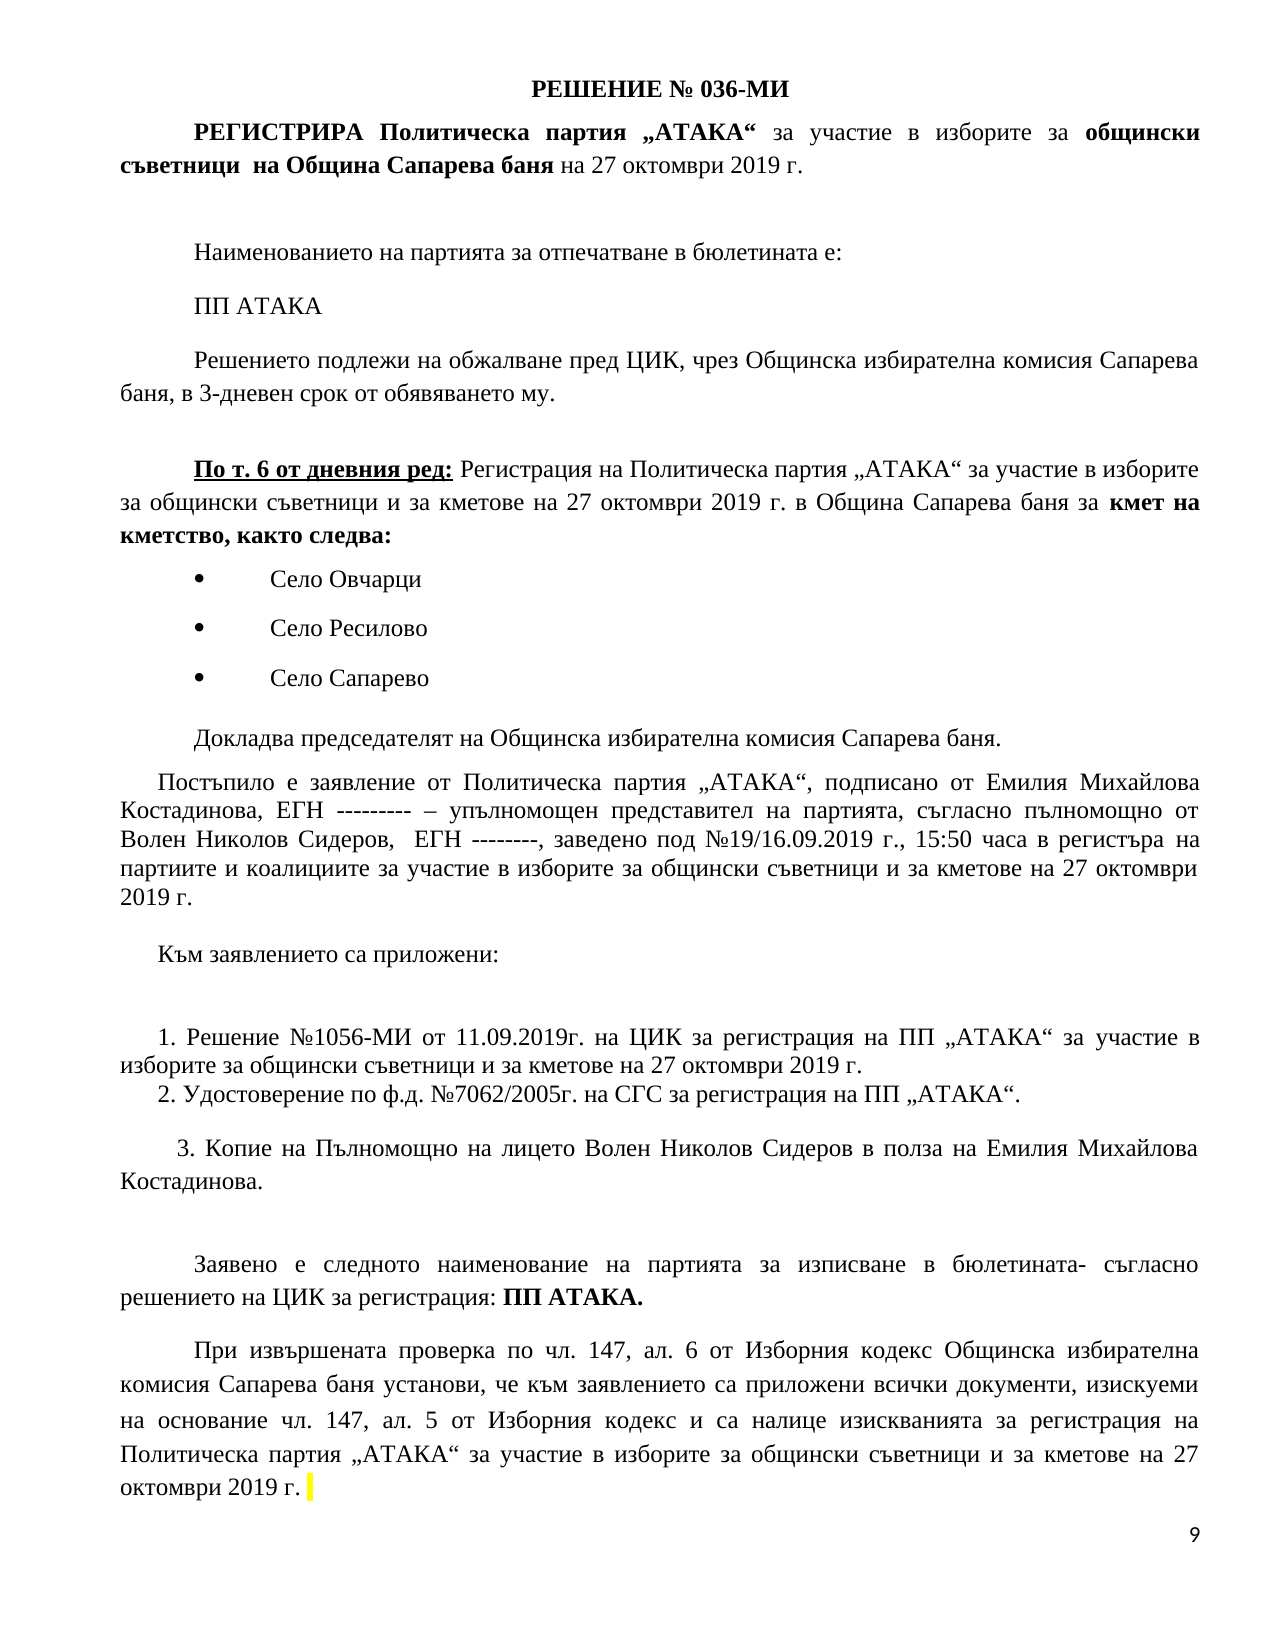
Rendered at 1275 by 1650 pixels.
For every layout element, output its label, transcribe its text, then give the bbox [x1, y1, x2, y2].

text РЕШЕНИЕ № 036-МИ [120, 74, 1200, 102]
text Решението подлежи на обжалване пред ЦИК, чрез Общинска избирателна комисия Сапарева баня, в 3-дневен срок от обявяването му. [120, 345, 1200, 407]
text 2. Удостоверение по ф.д. №7062/2005г. на СГС за регистрация на ПП „АТАКА“. [120, 1079, 1200, 1108]
text При извършената проверка по чл. 147, ал. 6 от Изборния кодекс Общинска избирателна комисия Сапарева баня установи, че към заявлението са приложени всички документи, изискуеми на основание чл. 147, ал. 5 от Изборния кодекс и са налице изискванията за регистрация на Политическа партия „АТАКА“ за участие в изборите за общински съветници и за кметове на 27 октомври 2019 г. [120, 1336, 1200, 1501]
text Докладва председателят на Общинска избирателна комисия Сапарева баня. [120, 723, 1200, 752]
text 1. Решение №1056-МИ от 11.09.2019г. на ЦИК за регистрация на ПП „АТАКА“ за участие в изборите за общински съветници и за кметове на 27 октомври 2019 г. [120, 1022, 1200, 1079]
text Наименованието на партията за отпечатване в бюлетината е: [120, 237, 1200, 266]
text 3. Копие на Пълномощно на лицето Волен Николов Сидеров в полза на Емилия Михайлова Костадинова. [120, 1133, 1200, 1195]
text Към заявлението са приложени: [120, 939, 1200, 968]
text Постъпило е заявление от Политическа партия „АТАКА“, подписано от Емилия Михайлова Костадинова, ЕГН --------- – упълномощен представител на партията, съгласно пълномощно от Волен Николов Сидеров, ЕГН --------, заведено под №19/16.09.2019 г., 15:50 часа в регистъра на партиите и коалициите за участие в изборите за общински съветници и за кметове на 27 октомври 2019 г. [120, 767, 1200, 910]
text РЕГИСТРИРА Политическа партия „АТАКА“ за участие в изборите за общински съветници на Община Сапарева баня на 27 октомври 2019 г. [120, 117, 1200, 179]
text Заявено е следното наименование на партията за изписване в бюлетината- съгласно решението на ЦИК за регистрация: ПП АТАКА. [120, 1249, 1200, 1311]
list Село Овчарци [120, 564, 1200, 592]
text По т. 6 от дневния ред: Регистрация на Политическа партия „АТАКА“ за участие в изборите за общински съветници и за кметове на 27 октомври 2019 г. в Община Сапарева баня за кмет на кметство, както следва: [120, 454, 1200, 549]
list Село Ресилово [120, 613, 1200, 642]
text ПП АТАКА [120, 291, 1200, 320]
list Село Сапарево [120, 663, 1200, 692]
